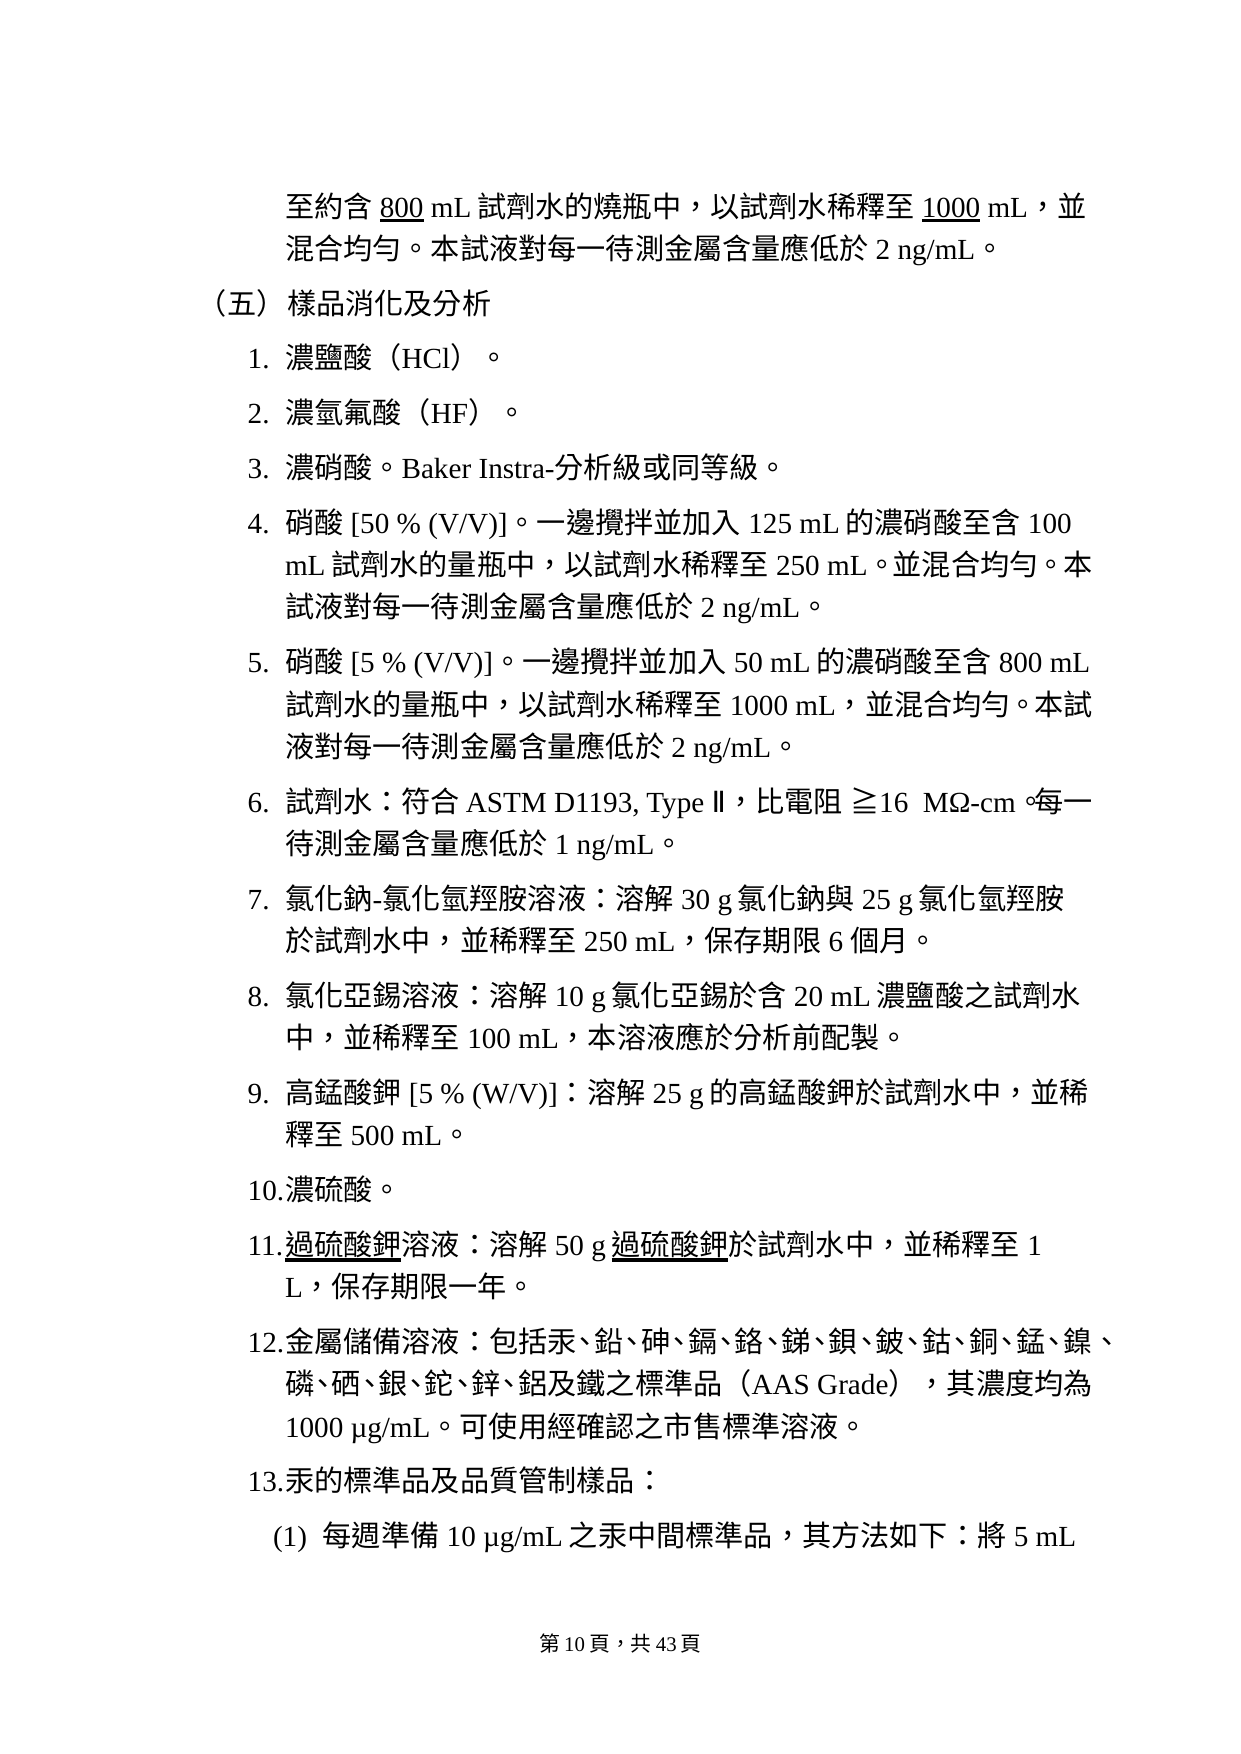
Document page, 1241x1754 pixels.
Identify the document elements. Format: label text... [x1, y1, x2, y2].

list 過硫酸鉀溶液：溶解 50 g過硫酸鉀於試劑水中，並稀釋至 1 L，保存期限一年。 [247, 1221, 1092, 1306]
list 氯化亞錫溶液：溶解 10 g氯化亞錫於含 20 mL濃鹽酸之試劑水中，並稀釋至 100 mL，本溶液應於分析前配製。 [247, 972, 1092, 1057]
list 濃鹽酸（HCl）。 [247, 335, 1092, 377]
list 高錳酸鉀 [5 % (W/V)]：溶解 25 g的高錳酸鉀於試劑水中，並稀釋至 500 mL。 [247, 1069, 1092, 1154]
list 至約含 800 mL試劑水的燒瓶中，以試劑水稀釋至 1000 mL，並混合均勻。本試液對每一待測金屬含量應低於 2 ng/mL。 [247, 183, 1092, 268]
list 汞的標準品及品質管制樣品： [247, 1458, 1092, 1500]
list 氯化鈉-氯化氫羥胺溶液：溶解 30 g氯化鈉與 25 g氯化氫羥胺於試劑水中，並稀釋至 250 mL，保存期限 6 個月。 [247, 875, 1092, 960]
list 試劑水：符合ASTM D1193, Type Ⅱ，比電阻 ≧16 MΩ-cm。每一待測金屬含量應低於 1 ng/mL。 [247, 778, 1092, 863]
list 硝酸 [50 % (V/V)]。一邊攪拌並加入 125 mL的濃硝酸至含 100 mL試劑水的量瓶中，以試劑水稀釋至 250 mL。並混合均勻。本試液對每一待測金屬含量應低於 2 ng/mL。 [247, 499, 1092, 626]
list 硝酸 [5 % (V/V)]。一邊攪拌並加入 50 mL的濃硝酸至含 800 mL試劑水的量瓶中，以試劑水稀釋至 1000 mL，並混合均勻。本試液對每一待測金屬含量應低於 2 ng/mL。 [247, 639, 1092, 766]
list 每週準備 10 µg/mL之汞中間標準品，其方法如下：將 5 mL [273, 1513, 1092, 1555]
list 濃氫氟酸（HF）。 [247, 390, 1092, 432]
list 濃硝酸。Baker Instra-分析級或同等級。 [247, 445, 1092, 487]
list 濃硫酸。 [247, 1167, 1092, 1209]
list 金屬儲備溶液：包括汞、鉛、砷、鎘、鉻、銻、鋇、鈹、鈷、銅、錳、鎳、磷、硒、銀、鉈、鋅、鋁及鐵之標準品（AAS Grade），其濃度均為 1000 µg/mL。可使用經確認之市售標準溶液。 [247, 1318, 1092, 1445]
list 樣品消化及分析 [198, 280, 1092, 323]
